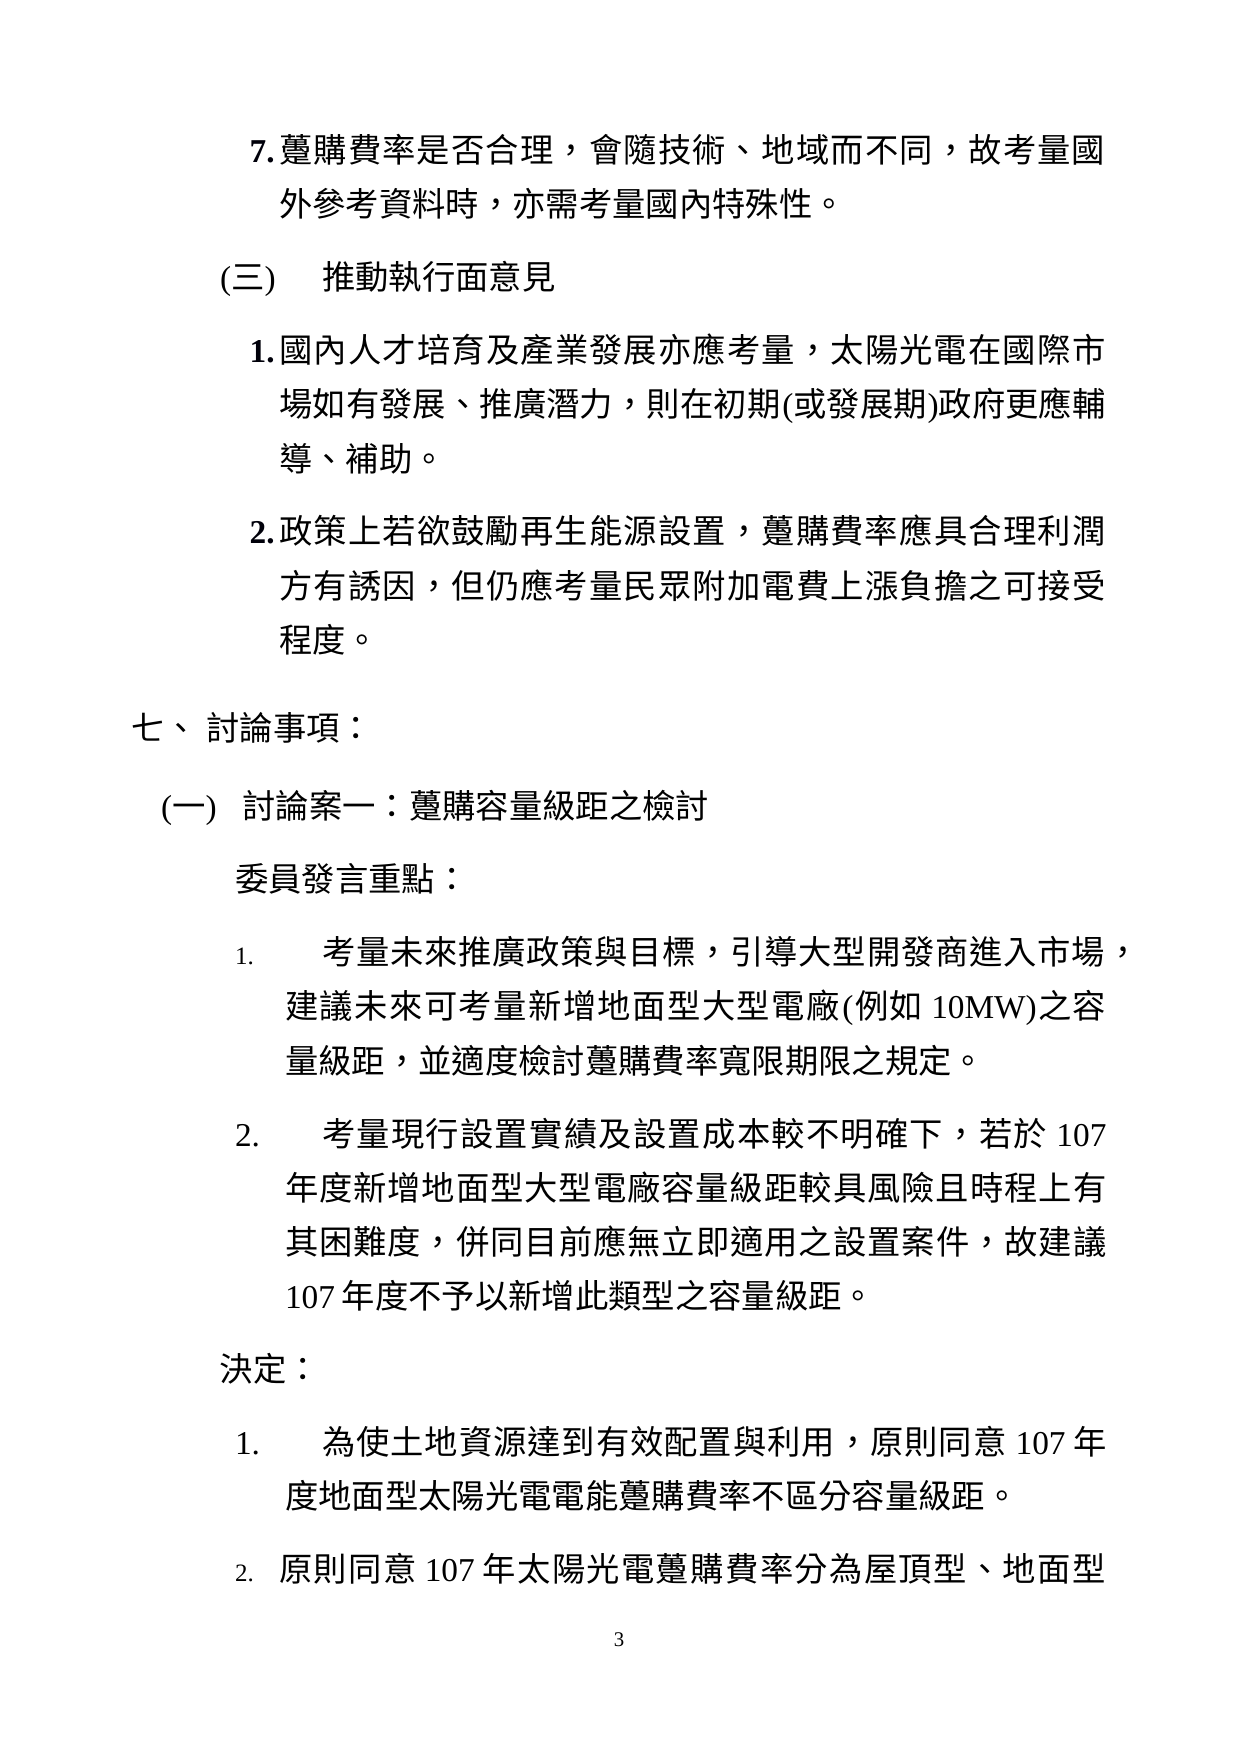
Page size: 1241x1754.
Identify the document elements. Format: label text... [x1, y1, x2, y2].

list 原則同意107年太陽光電躉購費率分為屋頂型、地面型 [235, 1538, 1106, 1592]
list 考量未來推廣政策與目標，引導大型開發商進入市場，建議未來可考量新增地面型大型電廠(例如10MW)之容量級距，並適度檢討躉購費率寬限期限之規定。 [235, 921, 1106, 1084]
list 為使土地資源達到有效配置與利用，原則同意107年度地面型太陽光電電能躉購費率不區分容量級距。 [235, 1411, 1106, 1519]
list 國內人才培育及產業發展亦應考量，太陽光電在國際市場如有發展、推廣潛力，則在初期(或發展期)政府更應輔導、補助。 [249, 319, 1106, 482]
list 政策上若欲鼓勵再生能源設置，躉購費率應具合理利潤方有誘因，但仍應考量民眾附加電費上漲負擔之可接受程度。 [249, 501, 1106, 663]
list 躉購費率是否合理，會隨技術、地域而不同，故考量國外參考資料時，亦需考量國內特殊性。 [249, 119, 1106, 228]
list 考量現行設置實績及設置成本較不明確下，若於107年度新增地面型大型電廠容量級距較具風險且時程上有其困難度，併同目前應無立即適用之設置案件，故建議107年度不予以新增此類型之容量級距。 [235, 1103, 1106, 1319]
text 決定： [131, 1338, 1106, 1392]
list 討論事項： [131, 682, 1106, 757]
list 推動執行面意見 [220, 246, 1106, 301]
list 討論案一：躉購容量級距之檢討 [161, 776, 1106, 830]
text 委員發言重點： [235, 848, 1106, 903]
